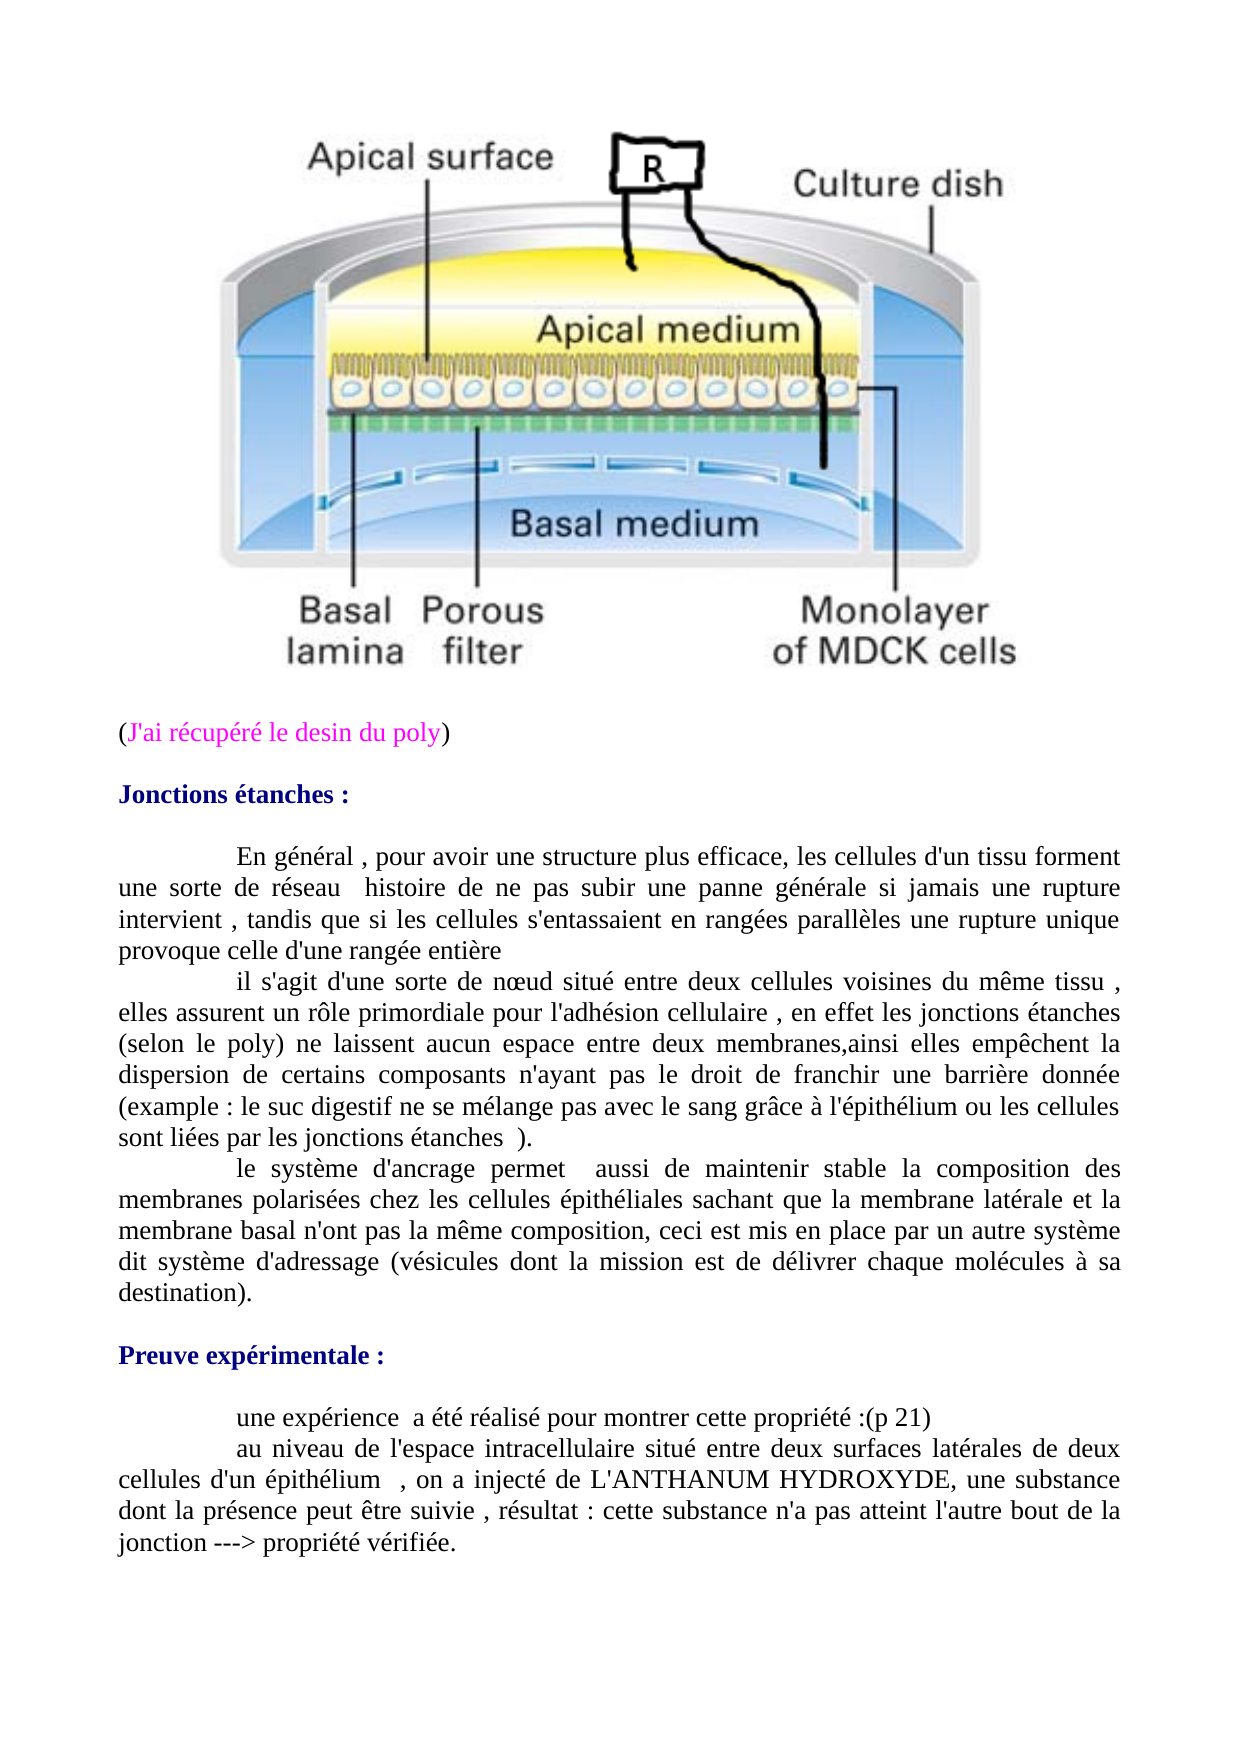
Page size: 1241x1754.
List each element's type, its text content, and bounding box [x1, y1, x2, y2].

text En général , pour avoir une structure plus efficace, les cellules d'un tissu forment une sorte de réseau histoire de ne pas subir une panne générale si jamais une rupture intervient , tandis que si les cellules s'entassaient en rangées parallèles une rupture unique provoque celle d'une rangée entière [118, 840, 1122, 965]
text (J'ai récupéré le desin du poly) [118, 716, 1122, 747]
text il s'agit d'une sorte de nœud situé entre deux cellules voisines du même tissu , elles assurent un rôle primordiale pour l'adhésion cellulaire , en effet les jonctions étanches (selon le poly) ne laissent aucun espace entre deux membranes,ainsi elles empêchent la dispersion de certains composants n'ayant pas le droit de franchir une barrière donnée (example : le suc digestif ne se mélange pas avec le sang grâce à l'épithélium ou les cellules sont liées par les jonctions étanches ). [118, 965, 1122, 1152]
text une expérience a été réalisé pour montrer cette propriété :(p 21) [118, 1401, 1122, 1432]
text Preuve expérimentale : [118, 1339, 1122, 1370]
text le système d'ancrage permet aussi de maintenir stable la composition des membranes polarisées chez les cellules épithéliales sachant que la membrane latérale et la membrane basal n'ont pas la même composition, ceci est mis en place par un autre système dit système d'adressage (vésicules dont la mission est de délivrer chaque molécules à sa destination). [118, 1152, 1122, 1308]
picture [199, 118, 1041, 685]
text au niveau de l'espace intracellulaire situé entre deux surfaces latérales de deux cellules d'un épithélium , on a injecté de L'ANTHANUM HYDROXYDE, une substance dont la présence peut être suivie , résultat : cette substance n'a pas atteint l'autre bout de la jonction ---> propriété vérifiée. [118, 1432, 1122, 1557]
text Jonctions étanches : [118, 778, 1122, 809]
